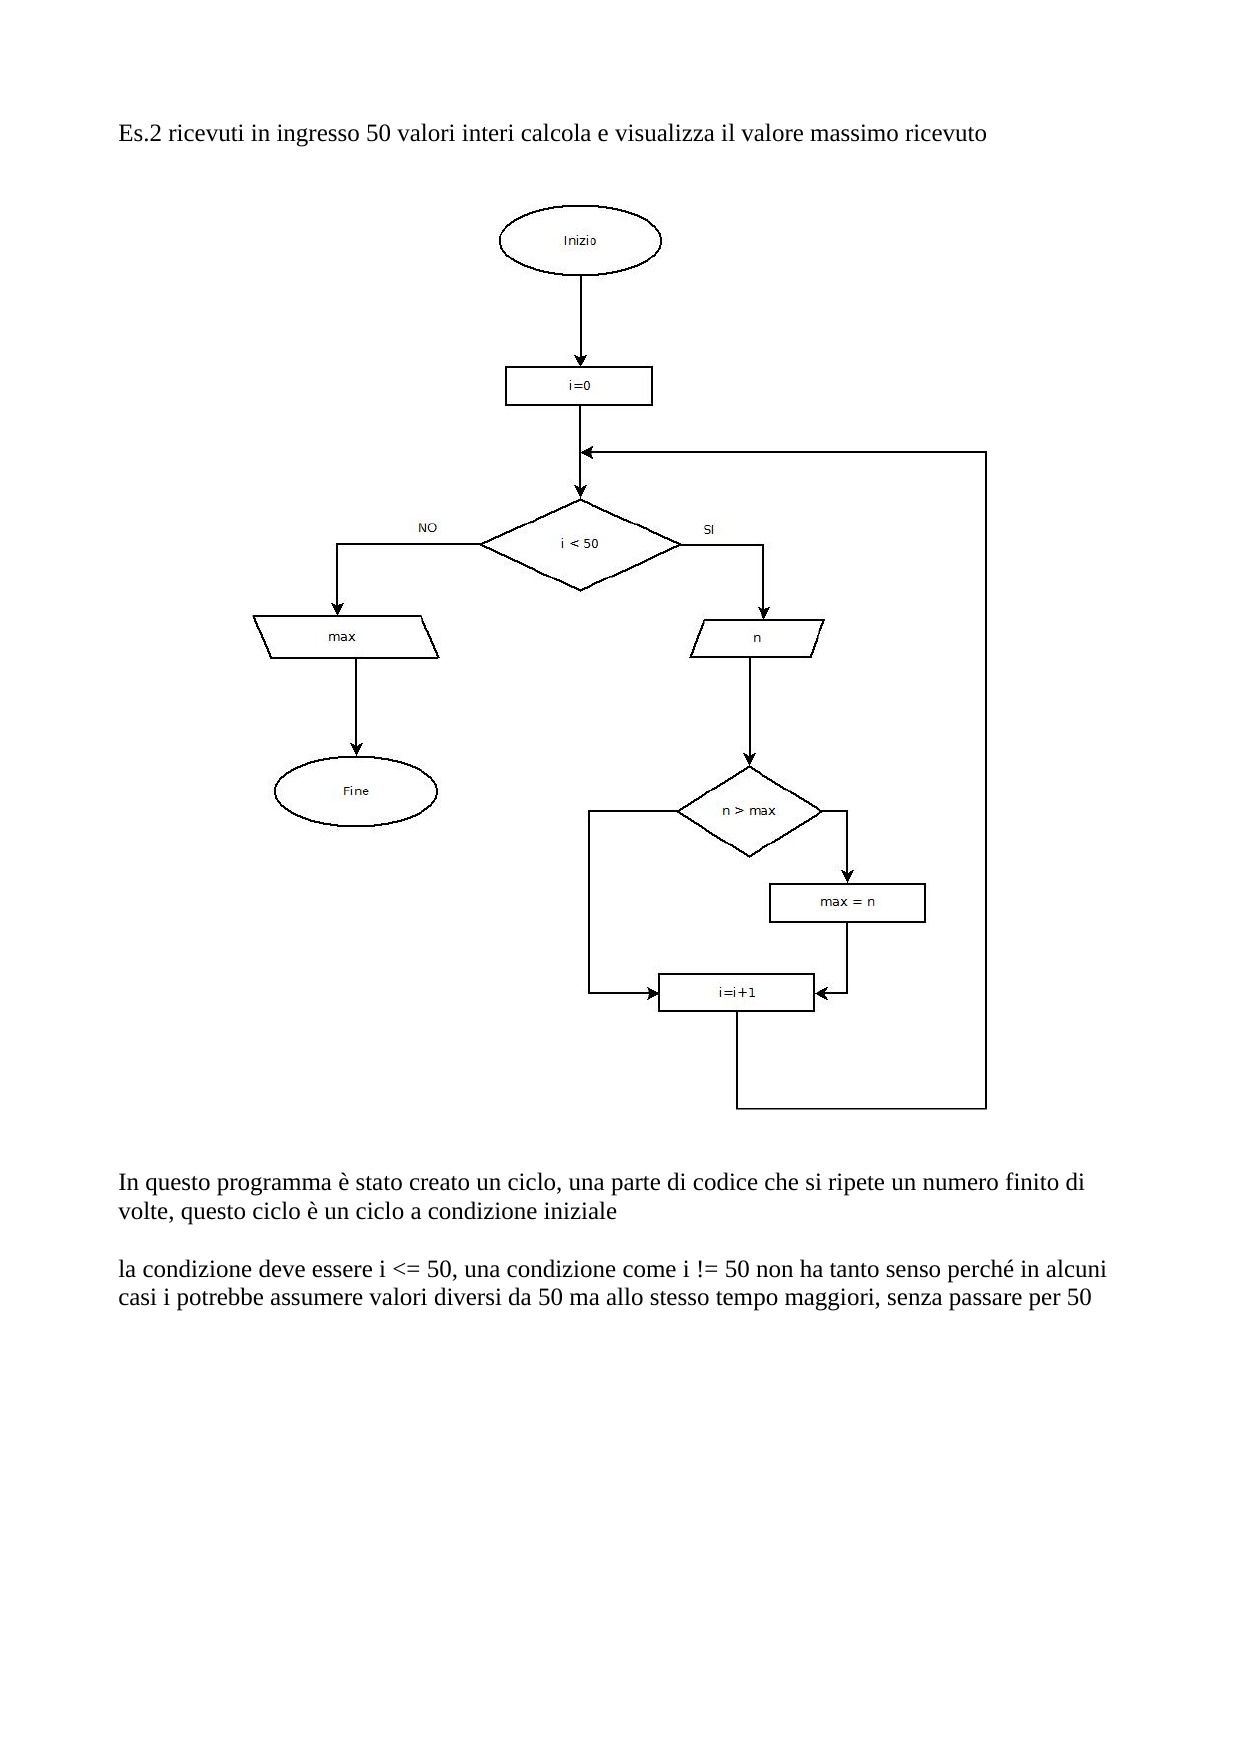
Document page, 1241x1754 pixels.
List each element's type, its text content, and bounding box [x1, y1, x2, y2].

text In questo programma è stato creato un ciclo, una parte di codice che si ripete un numero finito di volte, questo ciclo è un ciclo a condizione iniziale [118, 1167, 1122, 1225]
text Es.2 ricevuti in ingresso 50 valori interi calcola e visualizza il valore massimo ricevuto [118, 118, 1122, 147]
picture [252, 204, 988, 1110]
text la condizione deve essere i <= 50, una condizione come i != 50 non ha tanto senso perché in alcuni casi i potrebbe assumere valori diversi da 50 ma allo stesso tempo maggiori, senza passare per 50 [118, 1254, 1122, 1311]
